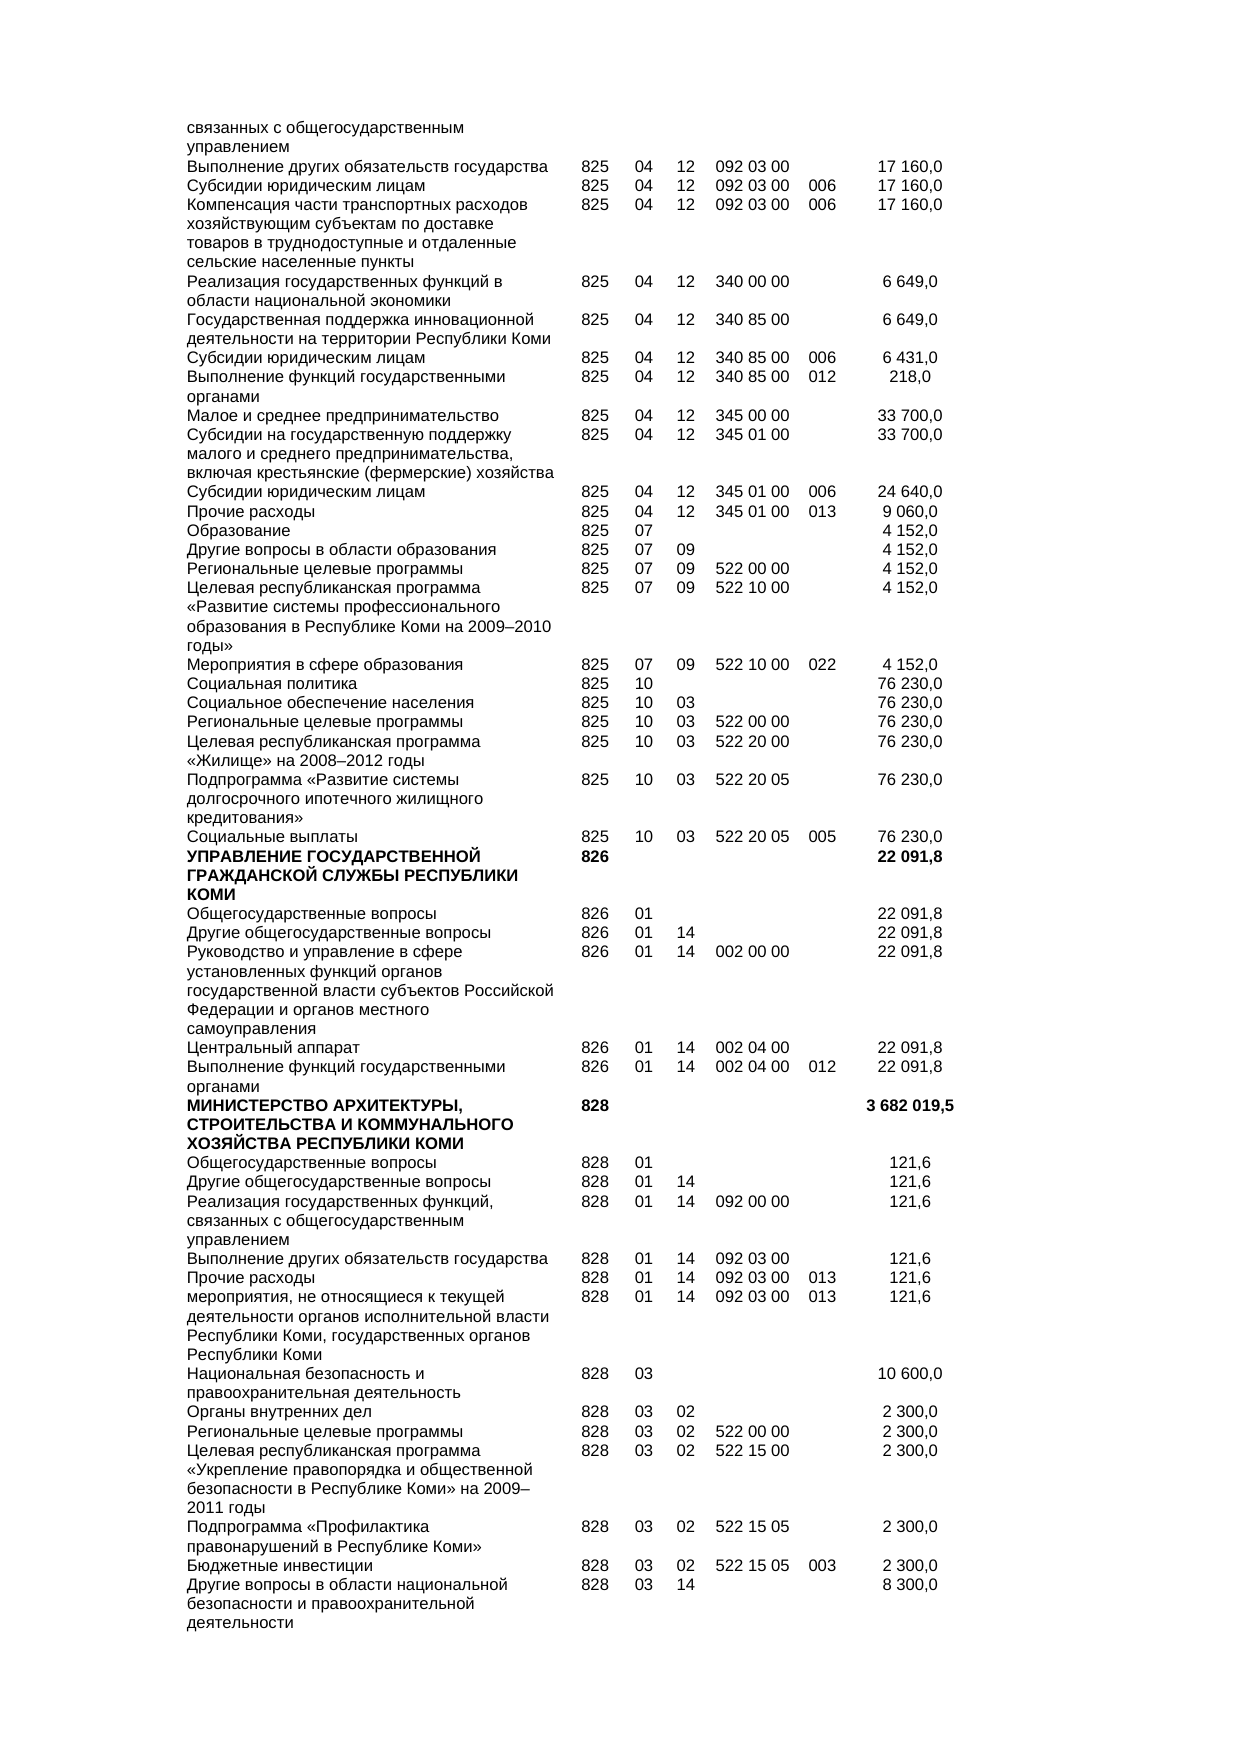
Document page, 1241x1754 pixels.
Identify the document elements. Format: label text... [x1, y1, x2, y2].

table_cell 828 [566, 1249, 623, 1268]
table_cell [973, 425, 1012, 482]
table_cell 013 [798, 1268, 847, 1287]
table_cell [973, 1191, 1012, 1249]
table_cell Региональные целевые программы [181, 712, 566, 731]
table_cell 76 230,0 [847, 674, 973, 693]
table_cell [973, 176, 1012, 195]
table_cell 22 091,8 [847, 846, 973, 904]
table_cell 826 [566, 1038, 623, 1057]
table_cell 01 [624, 1172, 664, 1191]
table_cell 828 [566, 1556, 623, 1575]
table_cell 340 00 00 [707, 271, 797, 310]
table_cell [798, 118, 847, 156]
table_cell 4 152,0 [847, 655, 973, 674]
table_cell 340 85 00 [707, 367, 797, 406]
table_cell [707, 1153, 797, 1172]
table_cell 826 [566, 846, 623, 904]
table_cell 828 [566, 1575, 623, 1632]
table_cell 09 [664, 540, 707, 559]
table_cell [973, 271, 1012, 310]
table_cell [973, 348, 1012, 367]
table_cell Другие вопросы в области образования [181, 540, 566, 559]
table_cell 4 152,0 [847, 540, 973, 559]
table_cell 76 230,0 [847, 770, 973, 827]
table_cell 522 15 00 [707, 1441, 797, 1517]
table_cell 14 [664, 923, 707, 942]
table_cell [798, 674, 847, 693]
table_cell [973, 1364, 1012, 1402]
table_cell [624, 1096, 664, 1153]
table_cell 12 [664, 425, 707, 482]
table_cell 04 [624, 482, 664, 501]
table_cell 828 [566, 1421, 623, 1441]
table_cell [798, 1191, 847, 1249]
table_cell 121,6 [847, 1191, 973, 1249]
table_cell 825 [566, 770, 623, 827]
table_cell Социальные выплаты [181, 827, 566, 846]
table_cell 6 431,0 [847, 348, 973, 367]
table_cell 003 [798, 1556, 847, 1575]
table_cell 825 [566, 521, 623, 540]
table_cell [847, 118, 973, 156]
table_cell 006 [798, 348, 847, 367]
table_cell 121,6 [847, 1287, 973, 1364]
table_cell 01 [624, 1057, 664, 1096]
table_cell Реализация государственных функций в области национальной экономики [181, 271, 566, 310]
table_cell [566, 118, 623, 156]
table_cell [973, 770, 1012, 827]
table_cell 03 [624, 1441, 664, 1517]
table_cell [798, 770, 847, 827]
table_cell 12 [664, 310, 707, 348]
table_cell 013 [798, 501, 847, 521]
table_cell 01 [624, 1268, 664, 1287]
table_cell [798, 271, 847, 310]
table_cell 04 [624, 406, 664, 425]
table_cell 825 [566, 559, 623, 578]
table_cell [664, 1364, 707, 1402]
table_cell 002 04 00 [707, 1038, 797, 1057]
table_cell 121,6 [847, 1249, 973, 1268]
table_cell [707, 904, 797, 923]
table_cell 09 [664, 578, 707, 655]
table_cell 01 [624, 1153, 664, 1172]
table_cell Подпрограмма «Профилактика правонарушений в Республике Коми» [181, 1517, 566, 1556]
table_cell Другие общегосударственные вопросы [181, 923, 566, 942]
table_cell 825 [566, 406, 623, 425]
table_cell 9 060,0 [847, 501, 973, 521]
table_cell 012 [798, 1057, 847, 1096]
table_cell [973, 693, 1012, 712]
table_cell [973, 904, 1012, 923]
table_cell 07 [624, 655, 664, 674]
table_cell Субсидии на государственную поддержку малого и среднего предпринимательства, включая крестьянские (фермерские) хозяйства [181, 425, 566, 482]
table_cell 340 85 00 [707, 310, 797, 348]
table_cell 22 091,8 [847, 942, 973, 1038]
table_cell 522 15 05 [707, 1517, 797, 1556]
table_cell Целевая республиканская программа «Укрепление правопорядка и общественной безопасности в Республике Коми» на 2009–2011 годы [181, 1441, 566, 1517]
table_cell 12 [664, 176, 707, 195]
table_cell 04 [624, 310, 664, 348]
table_cell Целевая республиканская программа «Развитие системы профессионального образования в Республике Коми на 2009–2010 годы» [181, 578, 566, 655]
table_cell 828 [566, 1268, 623, 1287]
table_cell 76 230,0 [847, 693, 973, 712]
table_cell Субсидии юридическим лицам [181, 482, 566, 501]
table_cell 825 [566, 348, 623, 367]
table_cell 522 20 05 [707, 770, 797, 827]
table_cell 522 00 00 [707, 712, 797, 731]
table_cell 02 [664, 1421, 707, 1441]
table_cell 03 [664, 770, 707, 827]
table_cell 092 03 00 [707, 1268, 797, 1287]
table_cell [707, 118, 797, 156]
table_cell 522 20 00 [707, 731, 797, 770]
table_cell 10 [624, 712, 664, 731]
table_cell [973, 846, 1012, 904]
table_cell Выполнение функций государственными органами [181, 367, 566, 406]
table_cell 121,6 [847, 1153, 973, 1172]
table_cell Подпрограмма «Развитие системы долгосрочного ипотечного жилищного кредитования» [181, 770, 566, 827]
table_cell 33 700,0 [847, 425, 973, 482]
table_cell [798, 1575, 847, 1632]
table_cell [973, 578, 1012, 655]
table_cell [973, 1402, 1012, 1421]
table_cell Общегосударственные вопросы [181, 904, 566, 923]
table_cell [798, 425, 847, 482]
table_cell 825 [566, 578, 623, 655]
table_cell Социальное обеспечение населения [181, 693, 566, 712]
table_cell [798, 1096, 847, 1153]
table_cell 12 [664, 348, 707, 367]
table_cell 006 [798, 176, 847, 195]
table_cell 012 [798, 367, 847, 406]
table_cell 12 [664, 156, 707, 176]
table_cell [973, 1172, 1012, 1191]
table_cell 01 [624, 1191, 664, 1249]
table_cell 825 [566, 176, 623, 195]
table_cell [973, 655, 1012, 674]
table_cell 12 [664, 406, 707, 425]
table_cell 14 [664, 1191, 707, 1249]
table_cell [798, 1153, 847, 1172]
table_cell 826 [566, 942, 623, 1038]
table_cell 2 300,0 [847, 1441, 973, 1517]
table_cell [973, 942, 1012, 1038]
table_cell [798, 1402, 847, 1421]
table_cell [664, 118, 707, 156]
table_cell 04 [624, 176, 664, 195]
table_cell 02 [664, 1517, 707, 1556]
table_cell [973, 1287, 1012, 1364]
table_cell Центральный аппарат [181, 1038, 566, 1057]
table_cell 12 [664, 367, 707, 406]
table_cell 825 [566, 367, 623, 406]
table_cell [664, 674, 707, 693]
table_cell 6 649,0 [847, 310, 973, 348]
table_cell 522 00 00 [707, 559, 797, 578]
table_cell 76 230,0 [847, 712, 973, 731]
table_cell 10 [624, 827, 664, 846]
table_cell Социальная политика [181, 674, 566, 693]
table_cell 14 [664, 1172, 707, 1191]
table_cell Малое и среднее предпринимательство [181, 406, 566, 425]
table_cell Компенсация части транспортных расходов хозяйствующим субъектам по доставке товаров в труднодоступные и отдаленные сельские населенные пункты [181, 195, 566, 271]
table_cell [664, 846, 707, 904]
table_cell 345 01 00 [707, 425, 797, 482]
table_cell 10 [624, 693, 664, 712]
table_cell 522 10 00 [707, 578, 797, 655]
table_cell 825 [566, 425, 623, 482]
table_cell 4 152,0 [847, 578, 973, 655]
table_cell 04 [624, 348, 664, 367]
table_cell 2 300,0 [847, 1517, 973, 1556]
table_cell Прочие расходы [181, 1268, 566, 1287]
table_cell 005 [798, 827, 847, 846]
table_cell 07 [624, 578, 664, 655]
table_cell 828 [566, 1191, 623, 1249]
table_cell [973, 1038, 1012, 1057]
table_cell [798, 540, 847, 559]
table_cell 345 00 00 [707, 406, 797, 425]
table_cell 4 152,0 [847, 559, 973, 578]
table_cell 092 03 00 [707, 195, 797, 271]
table_cell 03 [664, 712, 707, 731]
table_cell [624, 118, 664, 156]
table_cell 345 01 00 [707, 501, 797, 521]
table_cell 09 [664, 559, 707, 578]
table_cell 12 [664, 482, 707, 501]
table_cell [973, 1268, 1012, 1287]
table_cell 14 [664, 1575, 707, 1632]
table_cell [973, 1441, 1012, 1517]
table_cell 121,6 [847, 1172, 973, 1191]
table_cell Реализация государственных функций, связанных с общегосударственным управлением [181, 1191, 566, 1249]
table_cell [707, 1575, 797, 1632]
table_cell Другие общегосударственные вопросы [181, 1172, 566, 1191]
table_cell 522 00 00 [707, 1421, 797, 1441]
table_cell 03 [624, 1517, 664, 1556]
table_cell 826 [566, 1057, 623, 1096]
table_cell УПРАВЛЕНИЕ ГОСУДАРСТВЕННОЙ ГРАЖДАНСКОЙ СЛУЖБЫ РЕСПУБЛИКИ КОМИ [181, 846, 566, 904]
table_cell [624, 846, 664, 904]
table_cell 02 [664, 1441, 707, 1517]
table_cell 12 [664, 271, 707, 310]
table_cell 03 [624, 1402, 664, 1421]
table_cell [973, 1057, 1012, 1096]
table_cell 22 091,8 [847, 904, 973, 923]
table_cell 03 [664, 731, 707, 770]
table_cell 01 [624, 923, 664, 942]
table_cell [798, 1172, 847, 1191]
table_cell [798, 904, 847, 923]
table_cell [707, 846, 797, 904]
table_cell 03 [664, 827, 707, 846]
table_cell [707, 1096, 797, 1153]
table_cell Целевая республиканская программа «Жилище» на 2008–2012 годы [181, 731, 566, 770]
table_cell [798, 942, 847, 1038]
table_cell Прочие расходы [181, 501, 566, 521]
table_cell [707, 693, 797, 712]
table_cell Органы внутренних дел [181, 1402, 566, 1421]
table_cell 2 300,0 [847, 1556, 973, 1575]
table_cell [973, 1556, 1012, 1575]
table_cell [798, 578, 847, 655]
table_cell Выполнение других обязательств государства [181, 1249, 566, 1268]
table_cell 218,0 [847, 367, 973, 406]
table_cell [973, 923, 1012, 942]
table_cell 826 [566, 904, 623, 923]
table_cell мероприятия, не относящиеся к текущей деятельности органов исполнительной власти Республики Коми, государственных органов Республики Коми [181, 1287, 566, 1364]
table_cell [707, 521, 797, 540]
table_cell 522 10 00 [707, 655, 797, 674]
table_cell 825 [566, 271, 623, 310]
table_cell [973, 1153, 1012, 1172]
table_cell 22 091,8 [847, 1038, 973, 1057]
table_cell 825 [566, 540, 623, 559]
table_cell Региональные целевые программы [181, 559, 566, 578]
table_cell 825 [566, 827, 623, 846]
table_cell [973, 195, 1012, 271]
table_cell 092 03 00 [707, 176, 797, 195]
table_cell [973, 310, 1012, 348]
table_cell 07 [624, 540, 664, 559]
table_cell 002 00 00 [707, 942, 797, 1038]
table_cell 825 [566, 731, 623, 770]
table_cell 345 01 00 [707, 482, 797, 501]
table_cell 828 [566, 1364, 623, 1402]
table_cell [798, 1038, 847, 1057]
table_cell [973, 521, 1012, 540]
table_cell 006 [798, 195, 847, 271]
table_cell [798, 406, 847, 425]
table_cell Мероприятия в сфере образования [181, 655, 566, 674]
table_cell [973, 482, 1012, 501]
table_cell 03 [624, 1575, 664, 1632]
table_cell [798, 712, 847, 731]
table_cell 825 [566, 501, 623, 521]
table_cell 826 [566, 923, 623, 942]
table_cell 2 300,0 [847, 1402, 973, 1421]
table_cell 522 20 05 [707, 827, 797, 846]
table_cell [707, 540, 797, 559]
table_cell [798, 846, 847, 904]
table_cell 04 [624, 367, 664, 406]
table_cell 17 160,0 [847, 176, 973, 195]
table_cell [973, 501, 1012, 521]
table_cell 03 [624, 1421, 664, 1441]
table_cell 01 [624, 942, 664, 1038]
table_cell [973, 1575, 1012, 1632]
table_cell 092 00 00 [707, 1191, 797, 1249]
table_cell Субсидии юридическим лицам [181, 348, 566, 367]
table_cell [798, 521, 847, 540]
table_cell 22 091,8 [847, 1057, 973, 1096]
table_cell 825 [566, 712, 623, 731]
table_cell [798, 693, 847, 712]
table_cell 825 [566, 310, 623, 348]
table_cell 02 [664, 1402, 707, 1421]
table_cell [973, 540, 1012, 559]
table_cell [798, 1517, 847, 1556]
table_cell [973, 1517, 1012, 1556]
table_cell [664, 904, 707, 923]
table_cell [798, 559, 847, 578]
table_cell 01 [624, 904, 664, 923]
table_cell Государственная поддержка инновационной деятельности на территории Республики Коми [181, 310, 566, 348]
table_cell 022 [798, 655, 847, 674]
table_cell 07 [624, 521, 664, 540]
table_cell [664, 521, 707, 540]
table_cell 10 600,0 [847, 1364, 973, 1402]
table_cell 092 03 00 [707, 1249, 797, 1268]
table_cell 10 [624, 770, 664, 827]
table_cell 14 [664, 1268, 707, 1287]
table_cell 12 [664, 195, 707, 271]
table_cell 01 [624, 1038, 664, 1057]
table_cell [973, 367, 1012, 406]
table_cell 03 [624, 1364, 664, 1402]
table_cell [973, 406, 1012, 425]
table_cell 8 300,0 [847, 1575, 973, 1632]
table_cell 092 03 00 [707, 156, 797, 176]
table_cell [973, 1249, 1012, 1268]
table_cell 04 [624, 195, 664, 271]
table_cell 03 [664, 693, 707, 712]
table_cell 04 [624, 156, 664, 176]
table_cell 09 [664, 655, 707, 674]
table_cell [707, 674, 797, 693]
table_cell [973, 118, 1012, 156]
table_cell [707, 923, 797, 942]
table_cell 828 [566, 1287, 623, 1364]
table_cell [707, 1364, 797, 1402]
table_cell 22 091,8 [847, 923, 973, 942]
table_cell 04 [624, 425, 664, 482]
table_cell 6 649,0 [847, 271, 973, 310]
table_cell [707, 1172, 797, 1191]
table_cell МИНИСТЕРСТВО АРХИТЕКТУРЫ, СТРОИТЕЛЬСТВА И КОММУНАЛЬНОГО ХОЗЯЙСТВА РЕСПУБЛИКИ КОМИ [181, 1096, 566, 1153]
table_cell 12 [664, 501, 707, 521]
table_cell [798, 1441, 847, 1517]
table_cell 33 700,0 [847, 406, 973, 425]
table_cell 092 03 00 [707, 1287, 797, 1364]
table_cell [707, 1402, 797, 1421]
table_cell 14 [664, 1038, 707, 1057]
table_cell [973, 1421, 1012, 1441]
table_cell [973, 156, 1012, 176]
table_cell 828 [566, 1096, 623, 1153]
table_cell [798, 923, 847, 942]
table_cell 14 [664, 1287, 707, 1364]
table_cell связанных с общегосударственным управлением [181, 118, 566, 156]
table_cell 006 [798, 482, 847, 501]
table_cell 828 [566, 1441, 623, 1517]
table_cell 03 [624, 1556, 664, 1575]
table_cell 828 [566, 1172, 623, 1191]
table_cell 01 [624, 1287, 664, 1364]
table_cell 013 [798, 1287, 847, 1364]
table_cell Региональные целевые программы [181, 1421, 566, 1441]
table_cell 04 [624, 271, 664, 310]
table_cell 4 152,0 [847, 521, 973, 540]
table_cell [973, 827, 1012, 846]
table_cell Выполнение функций государственными органами [181, 1057, 566, 1096]
table_cell 825 [566, 156, 623, 176]
table_cell 121,6 [847, 1268, 973, 1287]
table_cell [798, 156, 847, 176]
table_cell 17 160,0 [847, 156, 973, 176]
table_cell 24 640,0 [847, 482, 973, 501]
table_cell 14 [664, 942, 707, 1038]
table_cell Выполнение других обязательств государства [181, 156, 566, 176]
table_cell Бюджетные инвестиции [181, 1556, 566, 1575]
table_cell [973, 1096, 1012, 1153]
table_cell [798, 1364, 847, 1402]
table_cell [973, 712, 1012, 731]
table_cell Общегосударственные вопросы [181, 1153, 566, 1172]
table_cell Другие вопросы в области национальной безопасности и правоохранительной деятельности [181, 1575, 566, 1632]
table_cell [798, 1249, 847, 1268]
table_cell 02 [664, 1556, 707, 1575]
table_cell [664, 1153, 707, 1172]
table_cell 17 160,0 [847, 195, 973, 271]
table_cell [798, 731, 847, 770]
table_cell 07 [624, 559, 664, 578]
table_cell 825 [566, 195, 623, 271]
table_cell 522 15 05 [707, 1556, 797, 1575]
table_cell 825 [566, 674, 623, 693]
table_cell 2 300,0 [847, 1421, 973, 1441]
table_cell 01 [624, 1249, 664, 1268]
table_cell 340 85 00 [707, 348, 797, 367]
table_cell 825 [566, 693, 623, 712]
table_cell Руководство и управление в сфере установленных функций органов государственной власти субъектов Российской Федерации и органов местного самоуправления [181, 942, 566, 1038]
table_cell [973, 559, 1012, 578]
table_cell 825 [566, 655, 623, 674]
table_cell 828 [566, 1517, 623, 1556]
table_cell [664, 1096, 707, 1153]
table_cell 14 [664, 1249, 707, 1268]
table_cell 76 230,0 [847, 731, 973, 770]
table_cell 002 04 00 [707, 1057, 797, 1096]
table_cell 828 [566, 1402, 623, 1421]
table_cell 825 [566, 482, 623, 501]
table_cell 04 [624, 501, 664, 521]
table_cell [798, 310, 847, 348]
table_cell 76 230,0 [847, 827, 973, 846]
table_cell 10 [624, 731, 664, 770]
table_cell 828 [566, 1153, 623, 1172]
table_cell Образование [181, 521, 566, 540]
table_cell 10 [624, 674, 664, 693]
table_cell 14 [664, 1057, 707, 1096]
table_cell [798, 1421, 847, 1441]
table_cell Субсидии юридическим лицам [181, 176, 566, 195]
table_cell Национальная безопасность и правоохранительная деятельность [181, 1364, 566, 1402]
table_cell 3 682 019,5 [847, 1096, 973, 1153]
table_cell [973, 674, 1012, 693]
table_cell [973, 731, 1012, 770]
